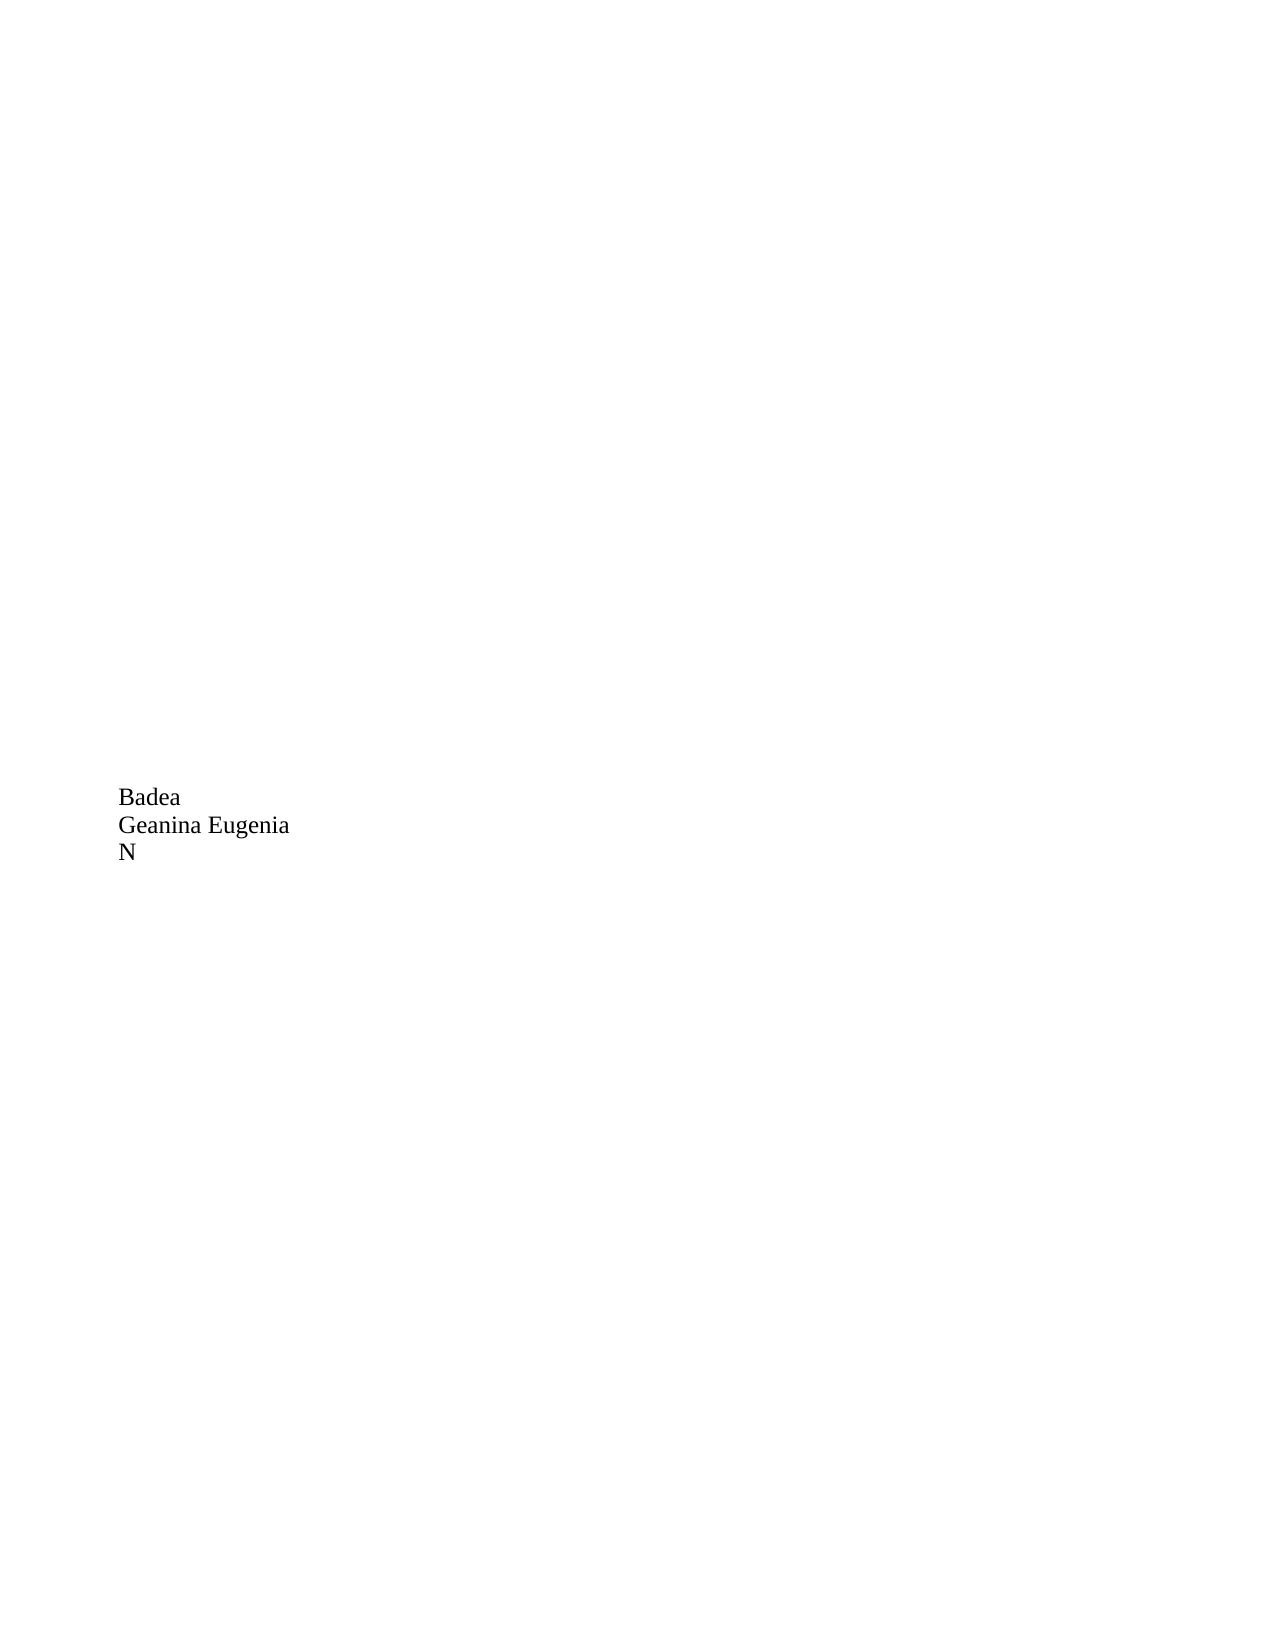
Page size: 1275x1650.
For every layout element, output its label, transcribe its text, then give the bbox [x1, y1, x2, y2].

text Badea [118, 783, 1157, 811]
text Geanina Eugenia [118, 811, 1157, 838]
text N [118, 838, 1157, 866]
